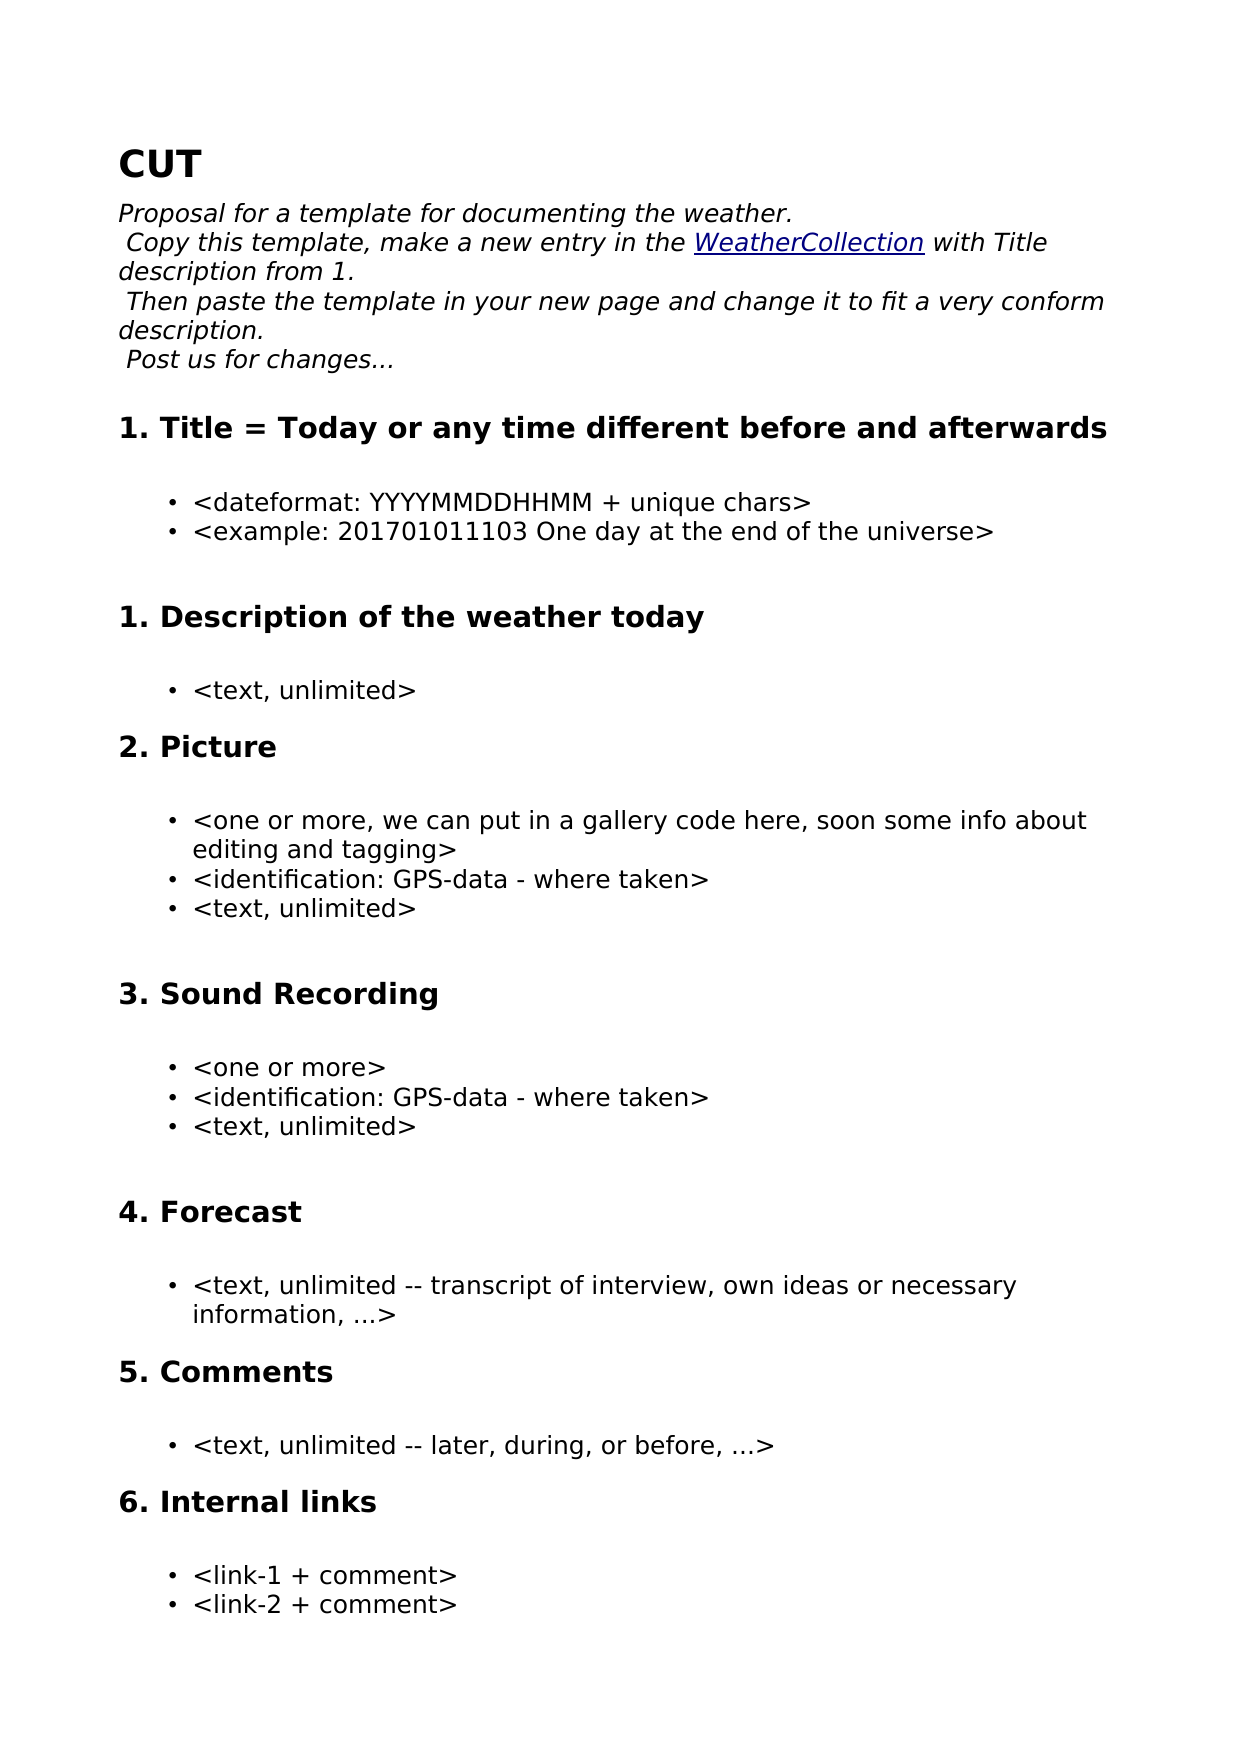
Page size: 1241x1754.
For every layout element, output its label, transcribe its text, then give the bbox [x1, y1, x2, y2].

list <identification: GPS-data - where taken> [177, 1083, 1122, 1112]
list <text, unlimited> [177, 1112, 1122, 1141]
subtitle 1. Title = Today or any time different before and afterwards [118, 412, 1122, 446]
subtitle 1. Description of the weather today [118, 601, 1122, 634]
subtitle 5. Comments [118, 1355, 1122, 1389]
subtitle 6. Internal links [118, 1485, 1122, 1519]
list <one or more, we can put in a gallery code here, soon some info about editing and tagging> [177, 807, 1122, 865]
text Proposal for a template for documenting the weather. Copy this template, make a new entry in the WeatherCollection with Title description from 1. Then paste the template in your new page and change it to fit a very conform description. Post us for changes... [118, 199, 1122, 374]
list <identification: GPS-data - where taken> [177, 865, 1122, 894]
list <link-1 + comment> [177, 1561, 1122, 1590]
subtitle 3. Sound Recording [118, 978, 1122, 1012]
subtitle 4. Forecast [118, 1196, 1122, 1229]
list <example: 201701011103 One day at the end of the universe> [177, 517, 1122, 546]
list <text, unlimited> [177, 894, 1122, 923]
list <one or more> [177, 1054, 1122, 1083]
subtitle CUT [118, 143, 1122, 187]
list <link-2 + comment> [177, 1590, 1122, 1619]
list <text, unlimited -- transcript of interview, own ideas or necessary information, ...> [177, 1272, 1122, 1330]
subtitle 2. Picture [118, 731, 1122, 764]
list <text, unlimited -- later, during, or before, ...> [177, 1431, 1122, 1460]
list <text, unlimited> [177, 676, 1122, 706]
list <dateformat: YYYYMMDDHHMM + unique chars> [177, 488, 1122, 517]
